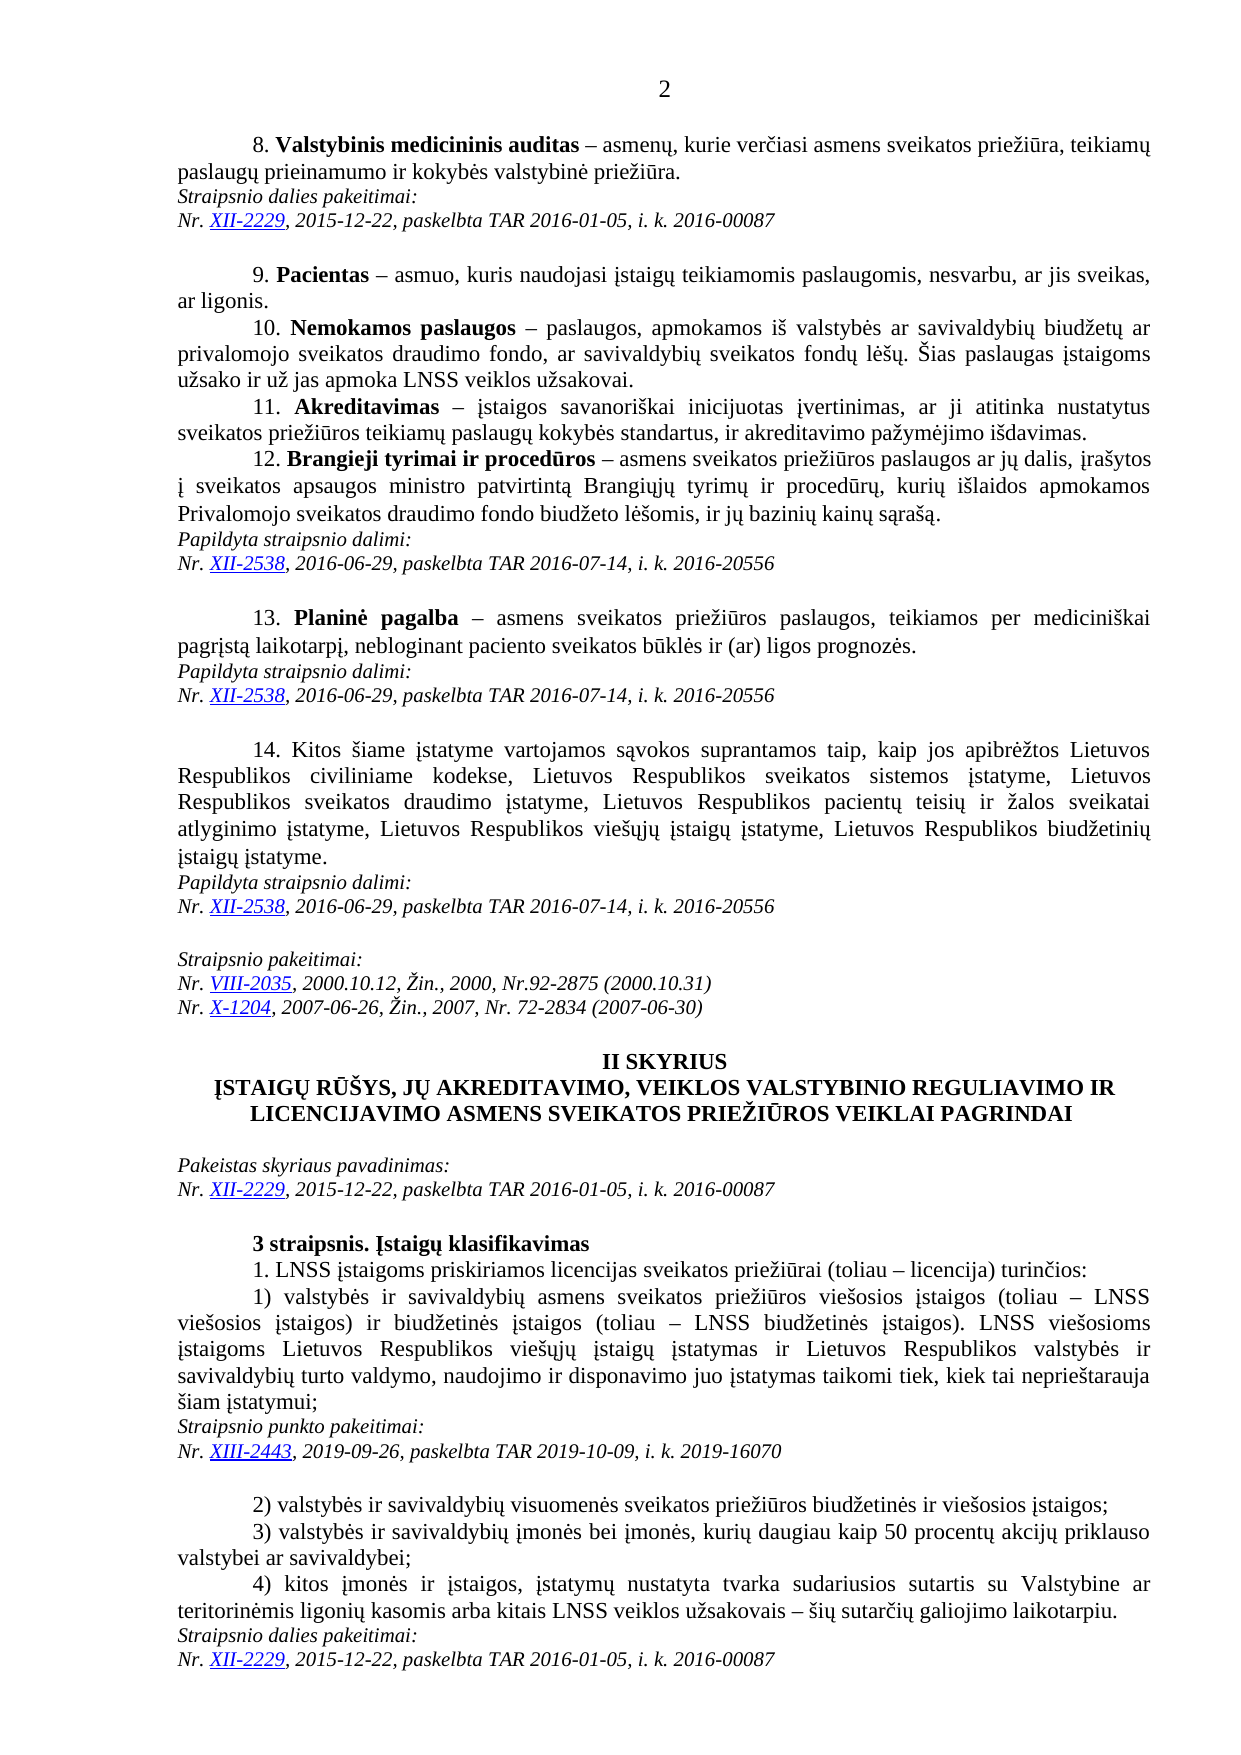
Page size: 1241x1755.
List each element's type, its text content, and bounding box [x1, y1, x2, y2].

text 13. Planinė pagalba – asmens sveikatos priežiūros paslaugos, teikiamos per mediciniškai pagrįstą laikotarpį, nebloginant paciento sveikatos būklės ir (ar) ligos prognozės. [177, 604, 1152, 659]
text Nr. XII-2229, 2015-12-22, paskelbta TAR 2016-01-05, i. k. 2016-00087 [177, 208, 1152, 232]
text Pakeistas skyriaus pavadinimas: [177, 1153, 1152, 1177]
text 8. Valstybinis medicininis auditas – asmenų, kurie verčiasi asmens sveikatos priežiūra, teikiamų paslaugų prieinamumo ir kokybės valstybinė priežiūra. [177, 131, 1152, 184]
text 12. Brangieji tyrimai ir procedūros – asmens sveikatos priežiūros paslaugos ar jų dalis, įrašytos į sveikatos apsaugos ministro patvirtintą Brangiųjų tyrimų ir procedūrų, kurių išlaidos apmokamos Privalomojo sveikatos draudimo fondo biudžeto lėšomis, ir jų bazinių kainų sąrašą. [177, 445, 1152, 527]
text Nr. XII-2229, 2015-12-22, paskelbta TAR 2016-01-05, i. k. 2016-00087 [177, 1177, 1152, 1201]
text Straipsnio dalies pakeitimai: [177, 184, 1152, 208]
text Papildyta straipsnio dalimi: [177, 659, 1152, 683]
text 11. Akreditavimas – įstaigos savanoriškai inicijuotas įvertinimas, ar ji atitinka nustatytus sveikatos priežiūros teikiamų paslaugų kokybės standartus, ir akreditavimo pažymėjimo išdavimas. [177, 393, 1152, 445]
text 4) kitos įmonės ir įstaigos, įstatymų nustatyta tvarka sudariusios sutartis su Valstybine ar teritorinėmis ligonių kasomis arba kitais LNSS veiklos užsakovais – šių sutarčių galiojimo laikotarpiu. [177, 1570, 1152, 1623]
text Papildyta straipsnio dalimi: [177, 527, 1152, 551]
text Nr. XII-2538, 2016-06-29, paskelbta TAR 2016-07-14, i. k. 2016-20556 [177, 683, 1152, 707]
text Nr. XII-2538, 2016-06-29, paskelbta TAR 2016-07-14, i. k. 2016-20556 [177, 894, 1152, 918]
text Straipsnio pakeitimai: [177, 947, 1152, 971]
text Nr. X-1204, 2007-06-26, Žin., 2007, Nr. 72-2834 (2007-06-30) [177, 995, 1152, 1019]
text II skyrius [177, 1048, 1152, 1074]
text 3) valstybės ir savivaldybių įmonės bei įmonės, kurių daugiau kaip 50 procentų akcijų priklauso valstybei ar savivaldybei; [177, 1518, 1152, 1570]
text 1. LNSS įstaigoms priskiriamos licencijas sveikatos priežiūrai (toliau – licencija) turinčios: [177, 1256, 1152, 1283]
text 9. Pacientas – asmuo, kuris naudojasi įstaigų teikiamomis paslaugomis, nesvarbu, ar jis sveikas, ar ligonis. [177, 261, 1152, 314]
text ĮSTAIGŲ RŪŠYS, JŲ AKREDITAVIMO, VEIKLOS VALSTYBINIO REGULIAVIMO IR LICENCIJAVIMO ASMENS SVEIKATOS PRIEŽIŪROS VEIKLAI PAGRINDAI [177, 1074, 1152, 1127]
text 1) valstybės ir savivaldybių asmens sveikatos priežiūros viešosios įstaigos (toliau – LNSS viešosios įstaigos) ir biudžetinės įstaigos (toliau – LNSS biudžetinės įstaigos). LNSS viešosioms įstaigoms Lietuvos Respublikos viešųjų įstaigų įstatymas ir Lietuvos Respublikos valstybės ir savivaldybių turto valdymo, naudojimo ir disponavimo juo įstatymas taikomi tiek, kiek tai neprieštarauja šiam įstatymui; [177, 1283, 1152, 1414]
text Papildyta straipsnio dalimi: [177, 870, 1152, 894]
text Straipsnio dalies pakeitimai: [177, 1623, 1152, 1647]
text Nr. XIII-2443, 2019-09-26, paskelbta TAR 2019-10-09, i. k. 2019-16070 [177, 1438, 1152, 1463]
text 14. Kitos šiame įstatyme vartojamos sąvokos suprantamos taip, kaip jos apibrėžtos Lietuvos Respublikos civiliniame kodekse, Lietuvos Respublikos sveikatos sistemos įstatyme, Lietuvos Respublikos sveikatos draudimo įstatyme, Lietuvos Respublikos pacientų teisių ir žalos sveikatai atlyginimo įstatyme, Lietuvos Respublikos viešųjų įstaigų įstatyme, Lietuvos Respublikos biudžetinių įstaigų įstatyme. [177, 736, 1152, 870]
text Nr. XII-2538, 2016-06-29, paskelbta TAR 2016-07-14, i. k. 2016-20556 [177, 551, 1152, 575]
text Nr. XII-2229, 2015-12-22, paskelbta TAR 2016-01-05, i. k. 2016-00087 [177, 1647, 1152, 1671]
text Nr. VIII-2035, 2000.10.12, Žin., 2000, Nr.92-2875 (2000.10.31) [177, 971, 1152, 995]
text Straipsnio punkto pakeitimai: [177, 1414, 1152, 1438]
text 3 straipsnis. Įstaigų klasifikavimas [177, 1230, 1152, 1256]
text 2) valstybės ir savivaldybių visuomenės sveikatos priežiūros biudžetinės ir viešosios įstaigos; [177, 1491, 1152, 1518]
text 10. Nemokamos paslaugos – paslaugos, apmokamos iš valstybės ar savivaldybių biudžetų ar privalomojo sveikatos draudimo fondo, ar savivaldybių sveikatos fondų lėšų. Šias paslaugas įstaigoms užsako ir už jas apmoka LNSS veiklos užsakovai. [177, 314, 1152, 393]
